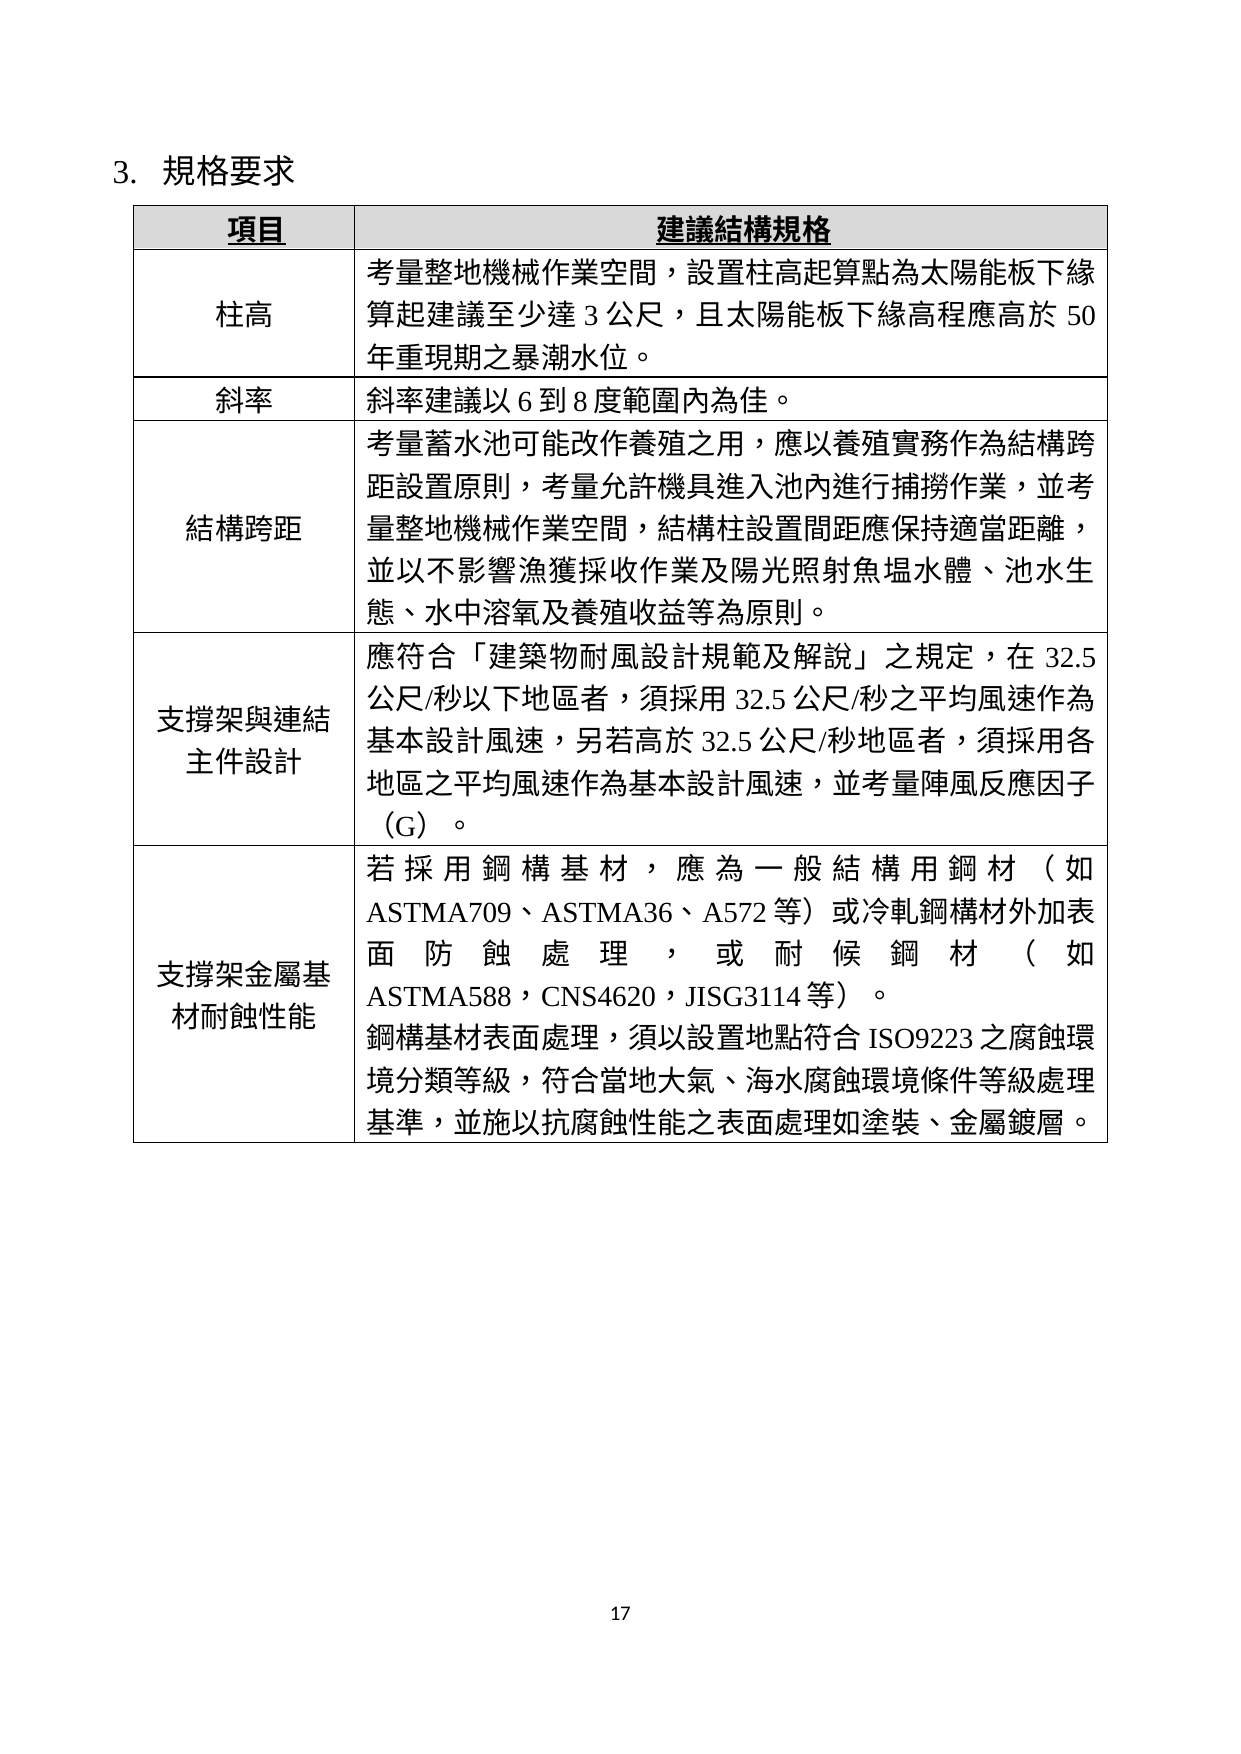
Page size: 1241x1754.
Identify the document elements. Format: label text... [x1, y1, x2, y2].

table_cell 應符合「建築物耐風設計規範及解說」之規定，在32.5公尺/秒以下地區者，須採用32.5公尺/秒之平均風速作為基本設計風速，另若高於32.5公尺/秒地區者，須採用各地區之平均風速作為基本設計風速，並考量陣風反應因子（G）。 [355, 633, 1107, 845]
table_cell 考量整地機械作業空間，設置柱高起算點為太陽能板下緣算起建議至少達3公尺，且太陽能板下緣高程應高於 50 年重現期之暴潮水位。 [355, 250, 1107, 376]
table_cell 支撐架金屬基材耐蝕性能 [134, 846, 354, 1142]
table_cell 支撐架與連結主件設計 [134, 633, 354, 845]
table_cell 斜率建議以6到8度範圍內為佳。 [355, 378, 1107, 420]
table_cell 斜率 [134, 378, 354, 420]
table_cell 柱高 [134, 250, 354, 376]
table_cell 結構跨距 [134, 421, 354, 632]
table_header 項目 [134, 206, 354, 248]
table_header 建議結構規格 [355, 206, 1107, 248]
table_cell 若採用鋼構基材，應為一般結構用鋼材（如ASTMA709、ASTMA36、A572等）或冷軋鋼構材外加表面防蝕處理，或耐候鋼材（如ASTMA588，CNS4620，JISG3114等）。 鋼構基材表面處理，須以設置地點符合ISO9223之腐蝕環境分類等級，符合當地大氣、海水腐蝕環境條件等級處理基準，並施以抗腐蝕性能之表面處理如塗裝、金屬鍍層。 [355, 846, 1107, 1142]
list 規格要求 [112, 150, 1101, 192]
table_cell 考量蓄水池可能改作養殖之用，應以養殖實務作為結構跨距設置原則，考量允許機具進入池內進行捕撈作業，並考量整地機械作業空間，結構柱設置間距應保持適當距離，並以不影響漁獲採收作業及陽光照射魚塭水體、池水生態、水中溶氧及養殖收益等為原則。 [355, 421, 1107, 632]
